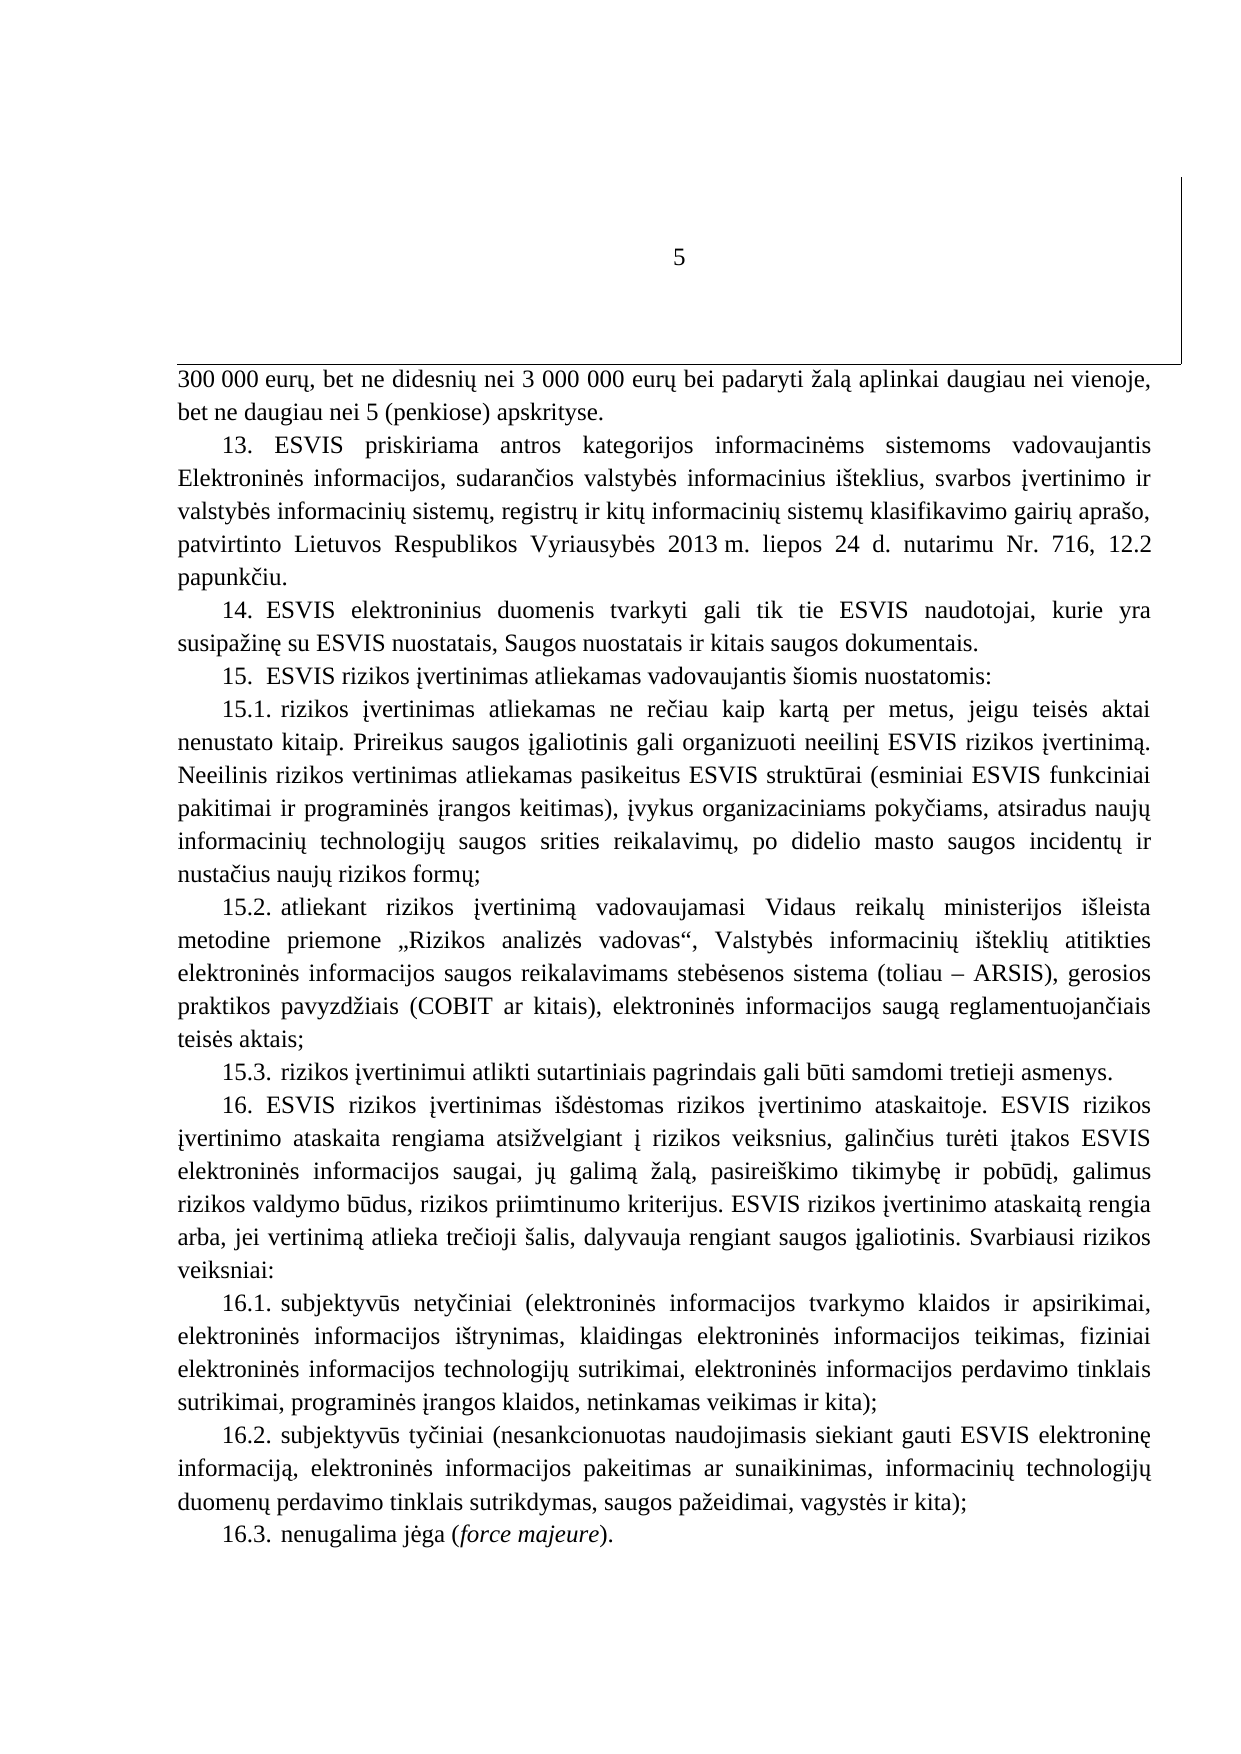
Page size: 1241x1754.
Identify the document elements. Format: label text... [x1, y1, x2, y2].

text 16. ESVIS rizikos įvertinimas išdėstomas rizikos įvertinimo ataskaitoje. ESVIS rizikos įvertinimo ataskaita rengiama atsižvelgiant į rizikos veiksnius, galinčius turėti įtakos ESVIS elektroninės informacijos saugai, jų galimą žalą, pasireiškimo tikimybę ir pobūdį, galimus rizikos valdymo būdus, rizikos priimtinumo kriterijus. ESVIS rizikos įvertinimo ataskaitą rengia arba, jei vertinimą atlieka trečioji šalis, dalyvauja rengiant saugos įgaliotinis. Svarbiausi rizikos veiksniai: [177, 1090, 1152, 1284]
text 14. ESVIS elektroninius duomenis tvarkyti gali tik tie ESVIS naudotojai, kurie yra susipažinę su ESVIS nuostatais, Saugos nuostatais ir kitais saugos dokumentais. [177, 595, 1152, 657]
text 15.2. atliekant rizikos įvertinimą vadovaujamasi Vidaus reikalų ministerijos išleista metodine priemone „Rizikos analizės vadovas“, Valstybės informacinių išteklių atitikties elektroninės informacijos saugos reikalavimams stebėsenos sistema (toliau – ARSIS), gerosios praktikos pavyzdžiais (COBIT ar kitais), elektroninės informacijos saugą reglamentuojančiais teisės aktais; [177, 892, 1152, 1053]
text 15.3. rizikos įvertinimui atlikti sutartiniais pagrindais gali būti samdomi tretieji asmenys. [177, 1057, 1152, 1086]
text 15. ESVIS rizikos įvertinimas atliekamas vadovaujantis šiomis nuostatomis: [177, 661, 1152, 690]
text 13. ESVIS priskiriama antros kategorijos informacinėms sistemoms vadovaujantis Elektroninės informacijos, sudarančios valstybės informacinius išteklius, svarbos įvertinimo ir valstybės informacinių sistemų, registrų ir kitų informacinių sistemų klasifikavimo gairių aprašo, patvirtinto Lietuvos Respublikos Vyriausybės 2013 m. liepos 24 d. nutarimu Nr. 716, 12.2 papunkčiu. [177, 430, 1152, 591]
text 16.1. subjektyvūs netyčiniai (elektroninės informacijos tvarkymo klaidos ir apsirikimai, elektroninės informacijos ištrynimas, klaidingas elektroninės informacijos teikimas, fiziniai elektroninės informacijos technologijų sutrikimai, elektroninės informacijos perdavimo tinklais sutrikimai, programinės įrangos klaidos, netinkamas veikimas ir kita); [177, 1288, 1152, 1416]
text 16.2. subjektyvūs tyčiniai (nesankcionuotas naudojimasis siekiant gauti ESVIS elektroninę informaciją, elektroninės informacijos pakeitimas ar sunaikinimas, informacinių technologijų duomenų perdavimo tinklais sutrikdymas, saugos pažeidimai, vagystės ir kita); [177, 1421, 1152, 1515]
text 15.1. rizikos įvertinimas atliekamas ne rečiau kaip kartą per metus, jeigu teisės aktai nenustato kitaip. Prireikus saugos įgaliotinis gali organizuoti neeilinį ESVIS rizikos įvertinimą. Neeilinis rizikos vertinimas atliekamas pasikeitus ESVIS struktūrai (esminiai ESVIS funkciniai pakitimai ir programinės įrangos keitimas), įvykus organizaciniams pokyčiams, atsiradus naujų informacinių technologijų saugos srities reikalavimų, po didelio masto saugos incidentų ir nustačius naujų rizikos formų; [177, 694, 1152, 888]
text 16.3. nenugalima jėga (force majeure). [177, 1519, 1152, 1548]
text 300 000 eurų, bet ne didesnių nei 3 000 000 eurų bei padaryti žalą aplinkai daugiau nei vienoje, bet ne daugiau nei 5 (penkiose) apskrityse. [177, 364, 1152, 426]
